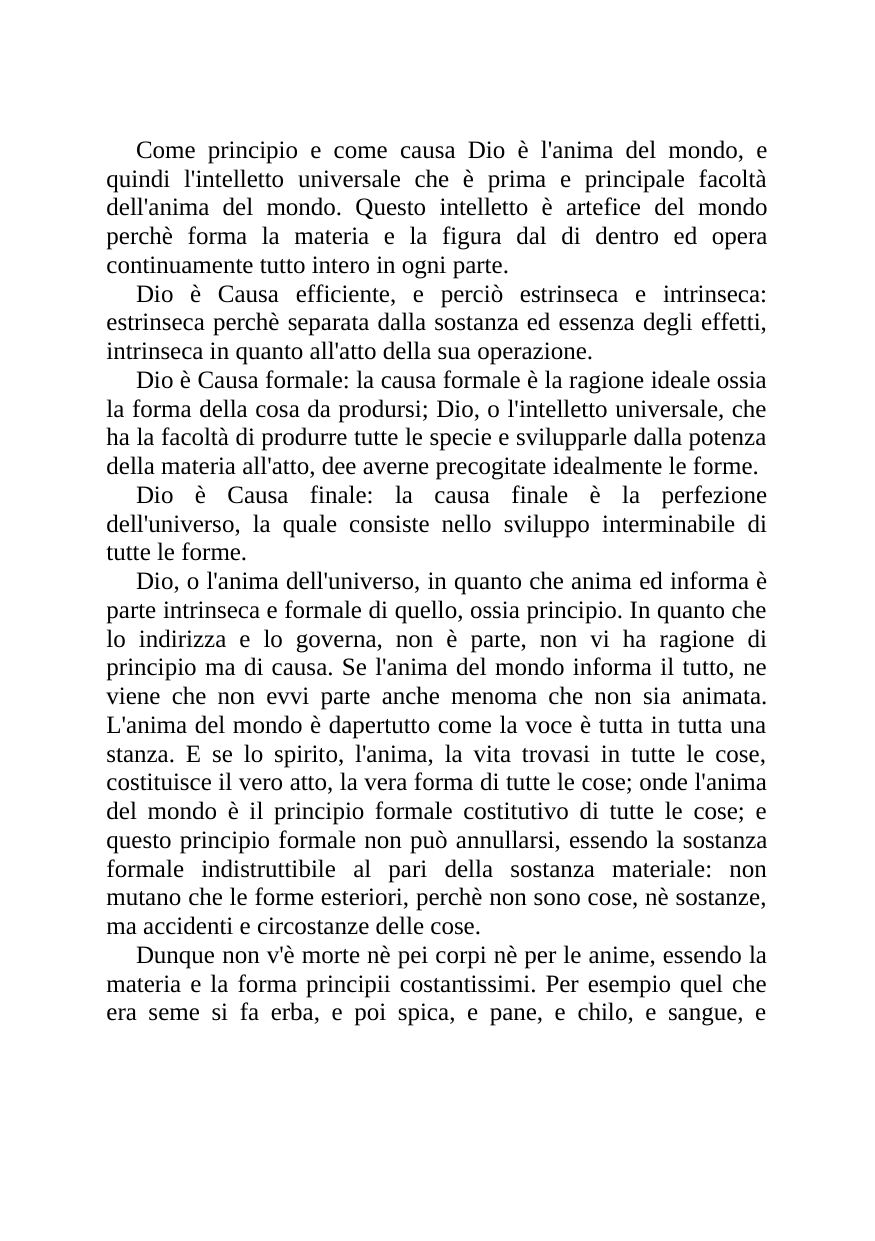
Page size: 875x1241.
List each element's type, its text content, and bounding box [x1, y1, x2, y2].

text Dunque non v'è morte nè pei corpi nè per le anime, essendo la materia e la forma principii costantissimi. Per esempio quel che era seme si fa erba, e poi spica, e pane, e chilo, e sangue, e [106, 940, 768, 1026]
text Dio è Causa finale: la causa finale è la perfezione dell'universo, la quale consiste nello sviluppo interminabile di tutte le forme. [106, 480, 768, 566]
text Dio, o l'anima dell'universo, in quanto che anima ed informa è parte intrinseca e formale di quello, ossia principio. In quanto che lo indirizza e lo governa, non è parte, non vi ha ragione di principio ma di causa. Se l'anima del mondo informa il tutto, ne viene che non evvi parte anche menoma che non sia animata. L'anima del mondo è dapertutto come la voce è tutta in tutta una stanza. E se lo spirito, l'anima, la vita trovasi in tutte le cose, costituisce il vero atto, la vera forma di tutte le cose; onde l'anima del mondo è il principio formale costitutivo di tutte le cose; e questo principio formale non può annullarsi, essendo la sostanza formale indistruttibile al pari della sostanza materiale: non mutano che le forme esteriori, perchè non sono cose, nè sostanze, ma accidenti e circostanze delle cose. [106, 566, 768, 940]
text Dio è Causa efficiente, e perciò estrinseca e intrinseca: estrinseca perchè separata dalla sostanza ed essenza degli effetti, intrinseca in quanto all'atto della sua operazione. [106, 279, 768, 365]
text Dio è Causa formale: la causa formale è la ragione ideale ossia la forma della cosa da prodursi; Dio, o l'intelletto universale, che ha la facoltà di produrre tutte le specie e svilupparle dalla potenza della materia all'atto, dee averne precogitate idealmente le forme. [106, 365, 768, 480]
text Come principio e come causa Dio è l'anima del mondo, e quindi l'intelletto universale che è prima e principale facoltà dell'anima del mondo. Questo intelletto è artefice del mondo perchè forma la materia e la figura dal di dentro ed opera continuamente tutto intero in ogni parte. [106, 135, 768, 279]
